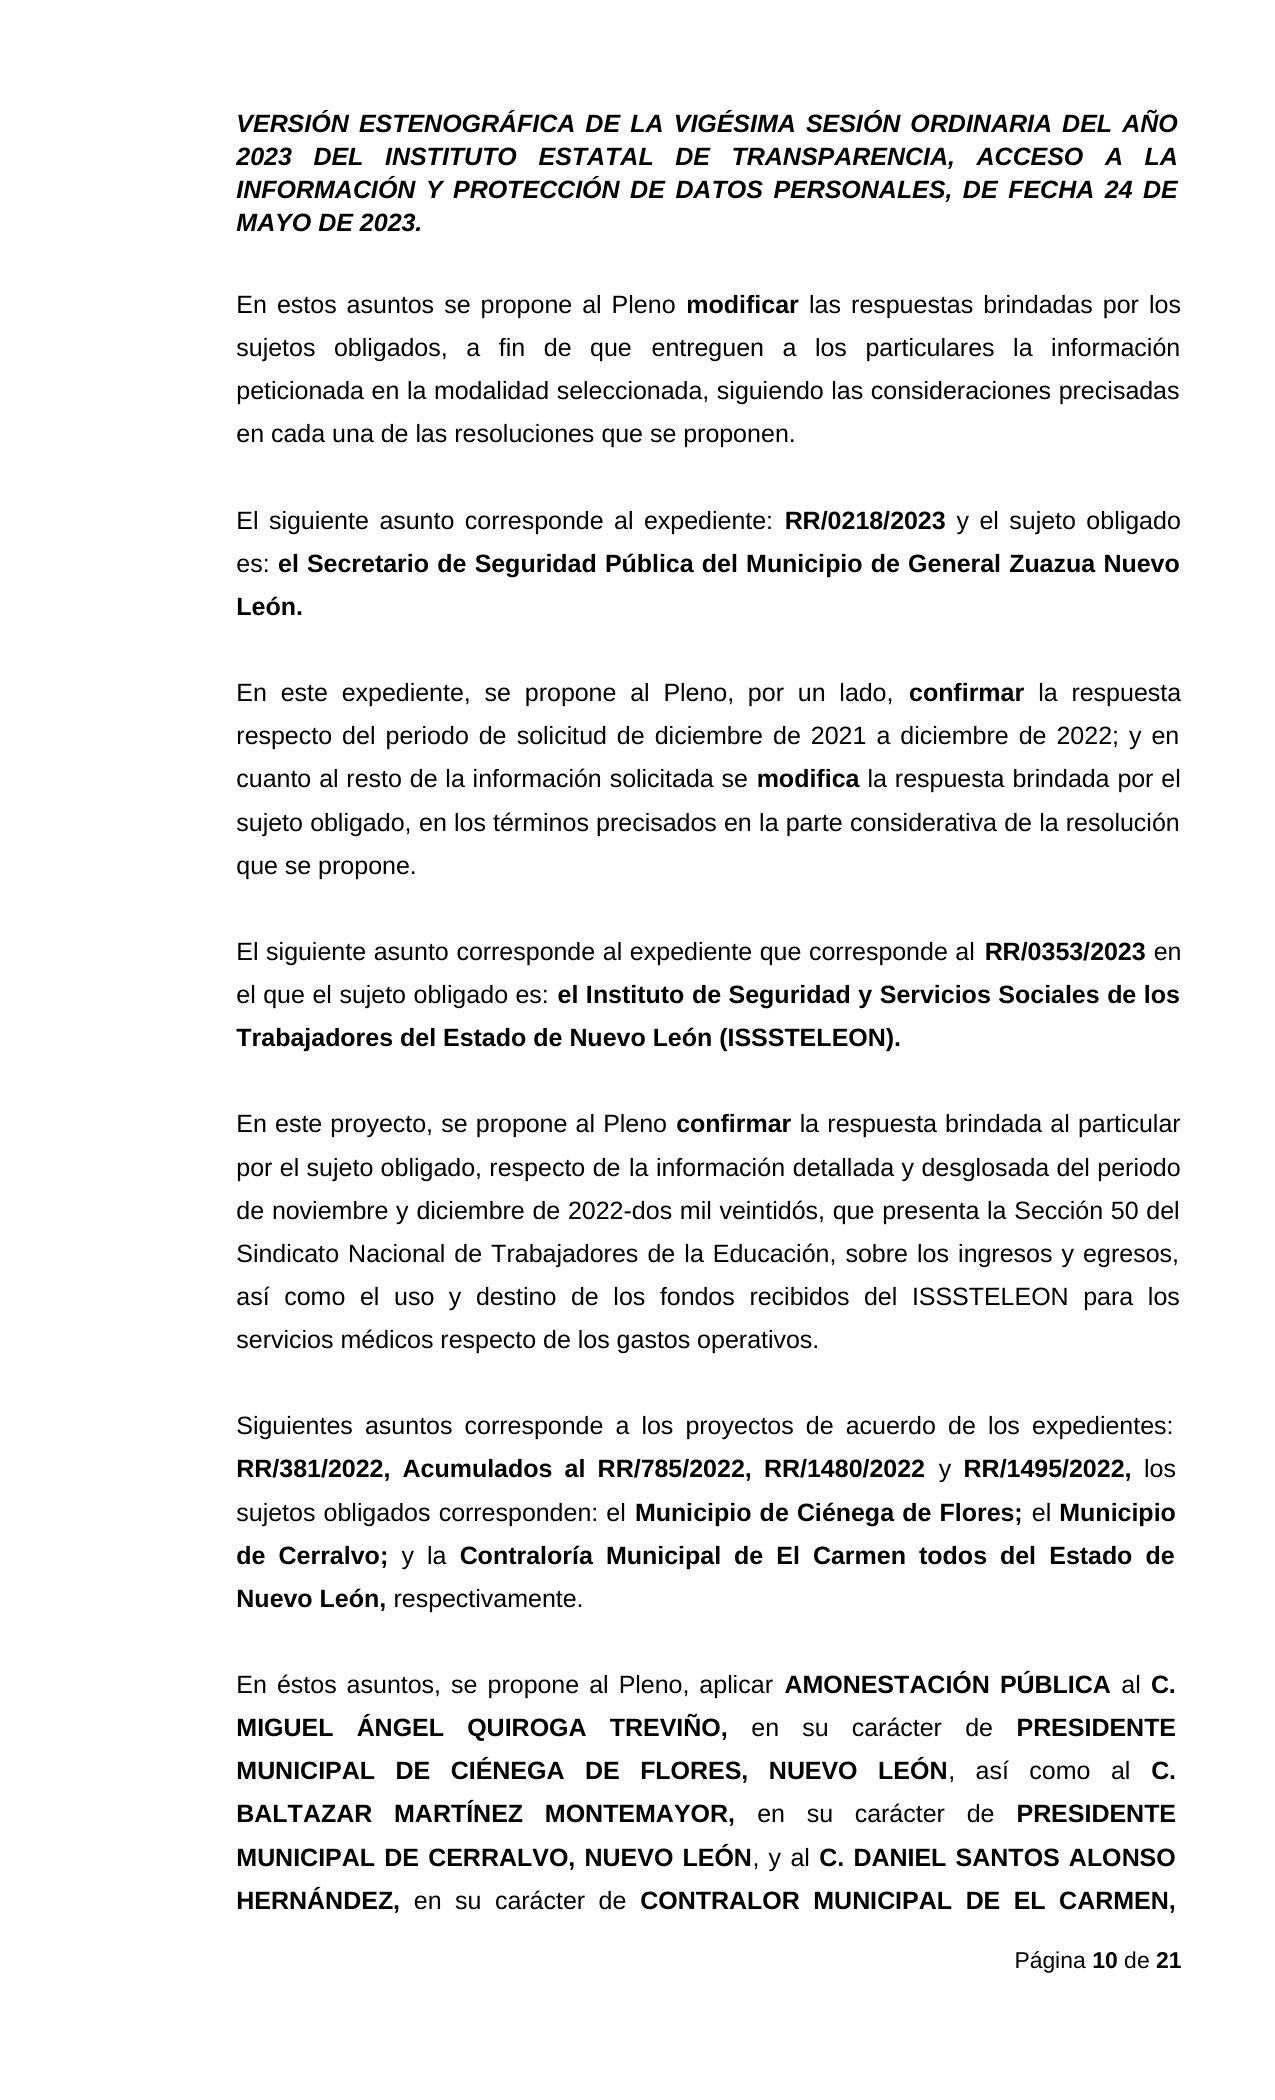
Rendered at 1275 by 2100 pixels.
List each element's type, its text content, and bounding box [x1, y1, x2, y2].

text En estos asuntos se propone al Pleno modificar las respuestas brindadas por los sujetos obligados, a fin de que entreguen a los particulares la información peticionada en la modalidad seleccionada, siguiendo las consideraciones precisadas en cada una de las resoluciones que se proponen. [236, 290, 1181, 448]
text El siguiente asunto corresponde al expediente que corresponde al RR/0353/2023 en el que el sujeto obligado es: el Instituto de Seguridad y Servicios Sociales de los Trabajadores del Estado de Nuevo León (ISSSTELEON). [236, 937, 1181, 1052]
text En este expediente, se propone al Pleno, por un lado, confirmar la respuesta respecto del periodo de solicitud de diciembre de 2021 a diciembre de 2022; y en cuanto al resto de la información solicitada se modifica la respuesta brindada por el sujeto obligado, en los términos precisados en la parte considerativa de la resolución que se propone. [236, 678, 1181, 879]
text En éstos asuntos, se propone al Pleno, aplicar AMONESTACIÓN PÚBLICA al C. MIGUEL ÁNGEL QUIROGA TREVIÑO, en su carácter de PRESIDENTE MUNICIPAL DE CIÉNEGA DE FLORES, NUEVO LEÓN, así como al C. BALTAZAR MARTÍNEZ MONTEMAYOR, en su carácter de PRESIDENTE MUNICIPAL DE CERRALVO, NUEVO LEÓN, y al C. DANIEL SANTOS ALONSO HERNÁNDEZ, en su carácter de CONTRALOR MUNICIPAL DE EL CARMEN, [236, 1670, 1176, 1914]
text El siguiente asunto corresponde al expediente: RR/0218/2023 y el sujeto obligado es: el Secretario de Seguridad Pública del Municipio de General Zuazua Nuevo León. [236, 506, 1181, 621]
text En este proyecto, se propone al Pleno confirmar la respuesta brindada al particular por el sujeto obligado, respecto de la información detallada y desglosada del periodo de noviembre y diciembre de 2022-dos mil veintidós, que presenta la Sección 50 del Sindicato Nacional de Trabajadores de la Educación, sobre los ingresos y egresos, así como el uso y destino de los fondos recibidos del ISSSTELEON para los servicios médicos respecto de los gastos operativos. [236, 1109, 1181, 1354]
text Siguientes asuntos corresponde a los proyectos de acuerdo de los expedientes: RR/381/2022, Acumulados al RR/785/2022, RR/1480/2022 y RR/1495/2022, los sujetos obligados corresponden: el Municipio de Ciénega de Flores; el Municipio de Cerralvo; y la Contraloría Municipal de El Carmen todos del Estado de Nuevo León, respectivamente. [236, 1411, 1176, 1613]
